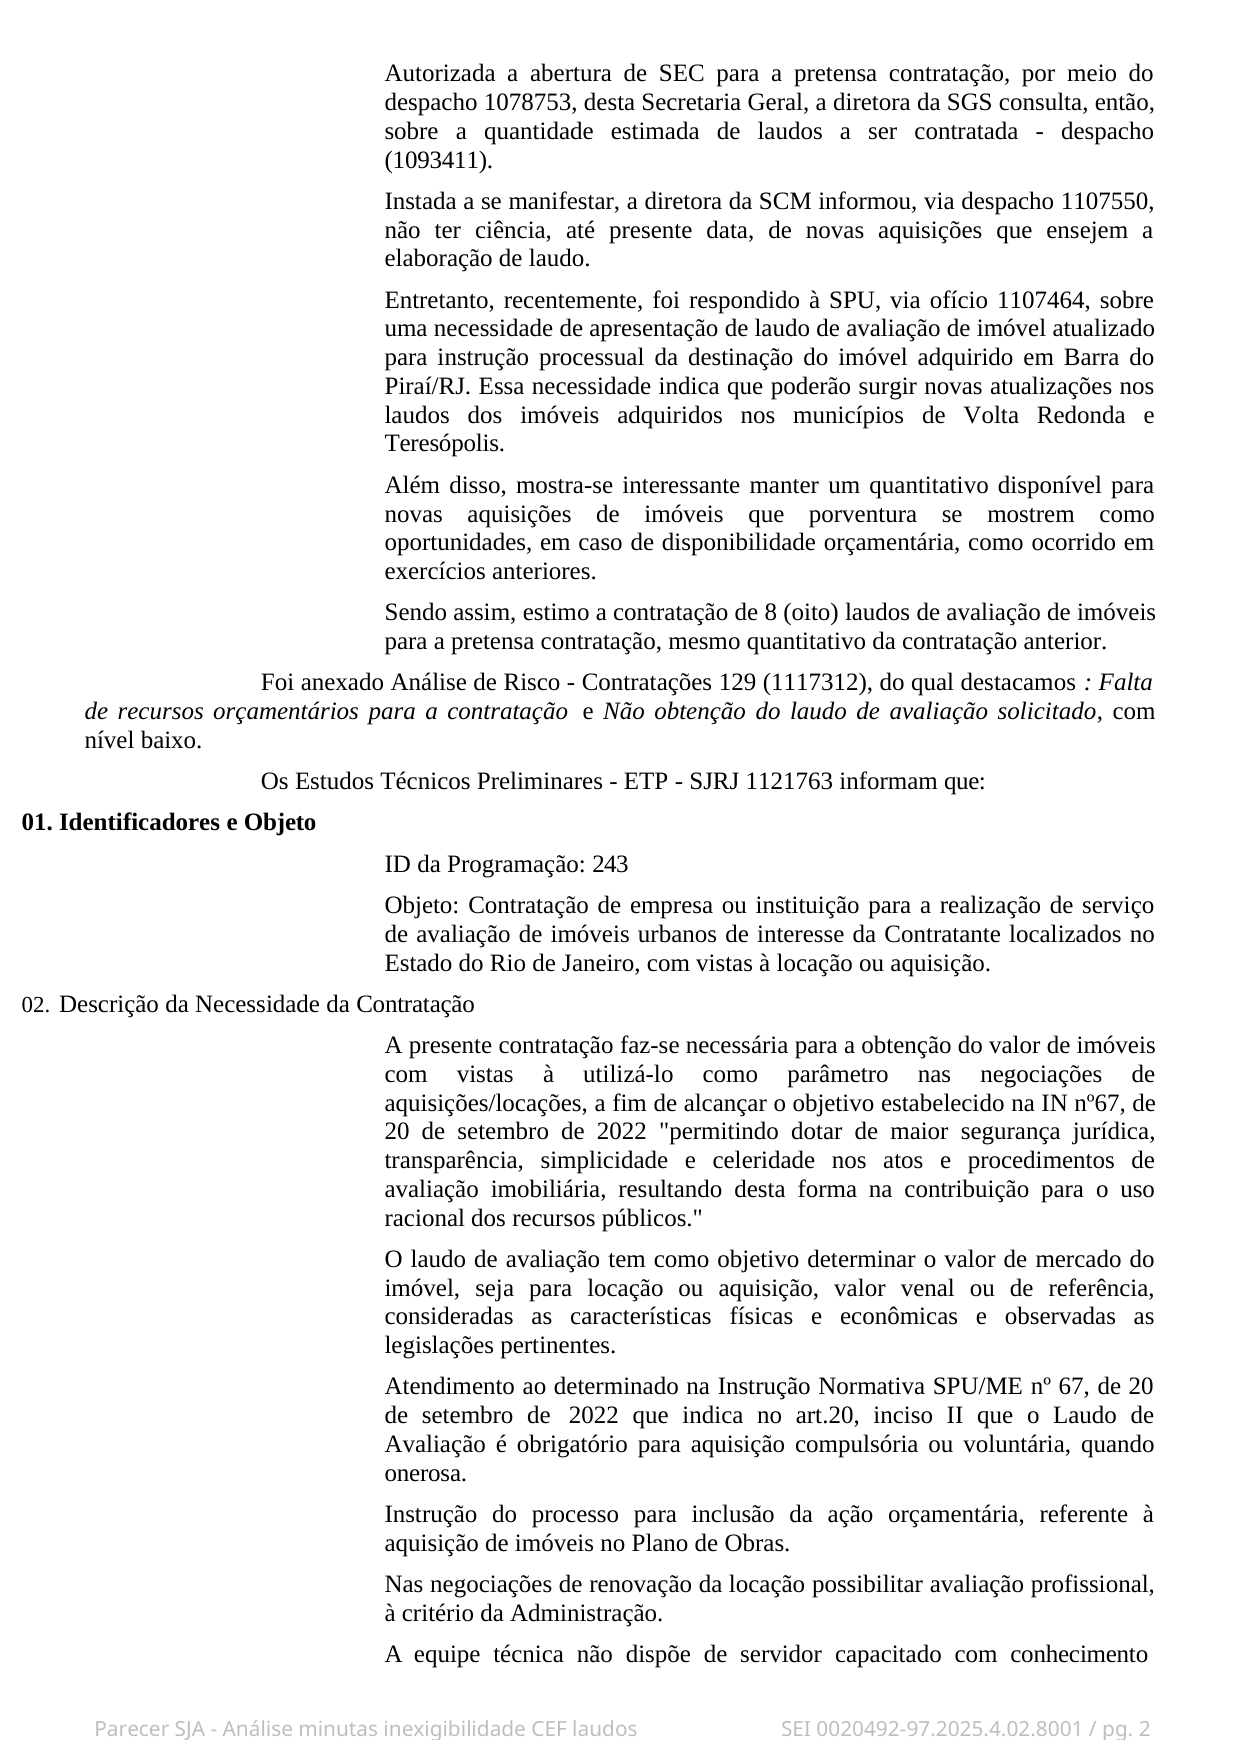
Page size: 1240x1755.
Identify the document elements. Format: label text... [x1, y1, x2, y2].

text A presente contratação faz-se necessária para a obtenção do valor de imóveis com vistas à utilizá-lo como parâmetro nas negociações de aquisições/locações, a fim de alcançar o objetivo estabelecido na IN nº67, de 20 de setembro de 2022 "permitindo dotar de maior segurança jurídica, transparência, simplicidade e celeridade nos atos e procedimentos de avaliação imobiliária, resultando desta forma na contribuição para o uso racional dos recursos públicos." [384, 1030, 1156, 1231]
text Instrução do processo para inclusão da ação orçamentária, referente à aquisição de imóveis no Plano de Obras. [384, 1499, 1155, 1557]
text Foi anexado Análise de Risco - Contratações 129 (1117312), do qual destacamos : Falta de recursos orçamentários para a contratação e Não obtenção do laudo de avaliação solicitado, com nível baixo. [84, 667, 1156, 754]
text Autorizada a abertura de SEC para a pretensa contratação, por meio do despacho 1078753, desta Secretaria Geral, a diretora da SGS consulta, então, sobre a quantidade estimada de laudos a ser contratada - despacho (1093411). [384, 58, 1155, 173]
text Entretanto, recentemente, foi respondido à SPU, via ofício 1107464, sobre uma necessidade de apresentação de laudo de avaliação de imóvel atualizado para instrução processual da destinação do imóvel adquirido em Barra do Piraí/RJ. Essa necessidade indica que poderão surgir novas atualizações nos laudos dos imóveis adquiridos nos municípios de Volta Redonda e Teresópolis. [384, 285, 1155, 457]
list Descrição da Necessidade da Contratação [21, 989, 1181, 1018]
text O laudo de avaliação tem como objetivo determinar o valor de mercado do imóvel, seja para locação ou aquisição, valor venal ou de referência, consideradas as características físicas e econômicas e observadas as legislações pertinentes. [384, 1244, 1156, 1359]
text Instada a se manifestar, a diretora da SCM informou, via despacho 1107550, não ter ciência, até presente data, de novas aquisições que ensejem a elaboração de laudo. [384, 186, 1155, 272]
text ID da Programação: 243 [384, 849, 1181, 877]
text A equipe técnica não dispõe de servidor capacitado com conhecimento [384, 1639, 1181, 1668]
text Atendimento ao determinado na Instrução Normativa SPU/ME nº 67, de 20 de setembro de 2022 que indica no art.20, inciso II que o Laudo de Avaliação é obrigatório para aquisição compulsória ou voluntária, quando onerosa. [384, 1371, 1155, 1486]
text Objeto: Contratação de empresa ou instituição para a realização de serviço de avaliação de imóveis urbanos de interesse da Contratante localizados no Estado do Rio de Janeiro, com vistas à locação ou aquisição. [384, 890, 1155, 976]
text Sendo assim, estimo a contratação de 8 (oito) laudos de avaliação de imóveis para a pretensa contratação, mesmo quantitativo da contratação anterior. [384, 597, 1156, 655]
text Além disso, mostra-se interessante manter um quantitativo disponível para novas aquisições de imóveis que porventura se mostrem como oportunidades, em caso de disponibilidade orçamentária, como ocorrido em exercícios anteriores. [384, 470, 1155, 585]
text Os Estudos Técnicos Preliminares - ETP - SJRJ 1121763 informam que: [261, 766, 1181, 795]
text Nas negociações de renovação da locação possibilitar avaliação profissional, à critério da Administração. [384, 1569, 1156, 1627]
list Identificadores e Objeto [21, 807, 1181, 836]
